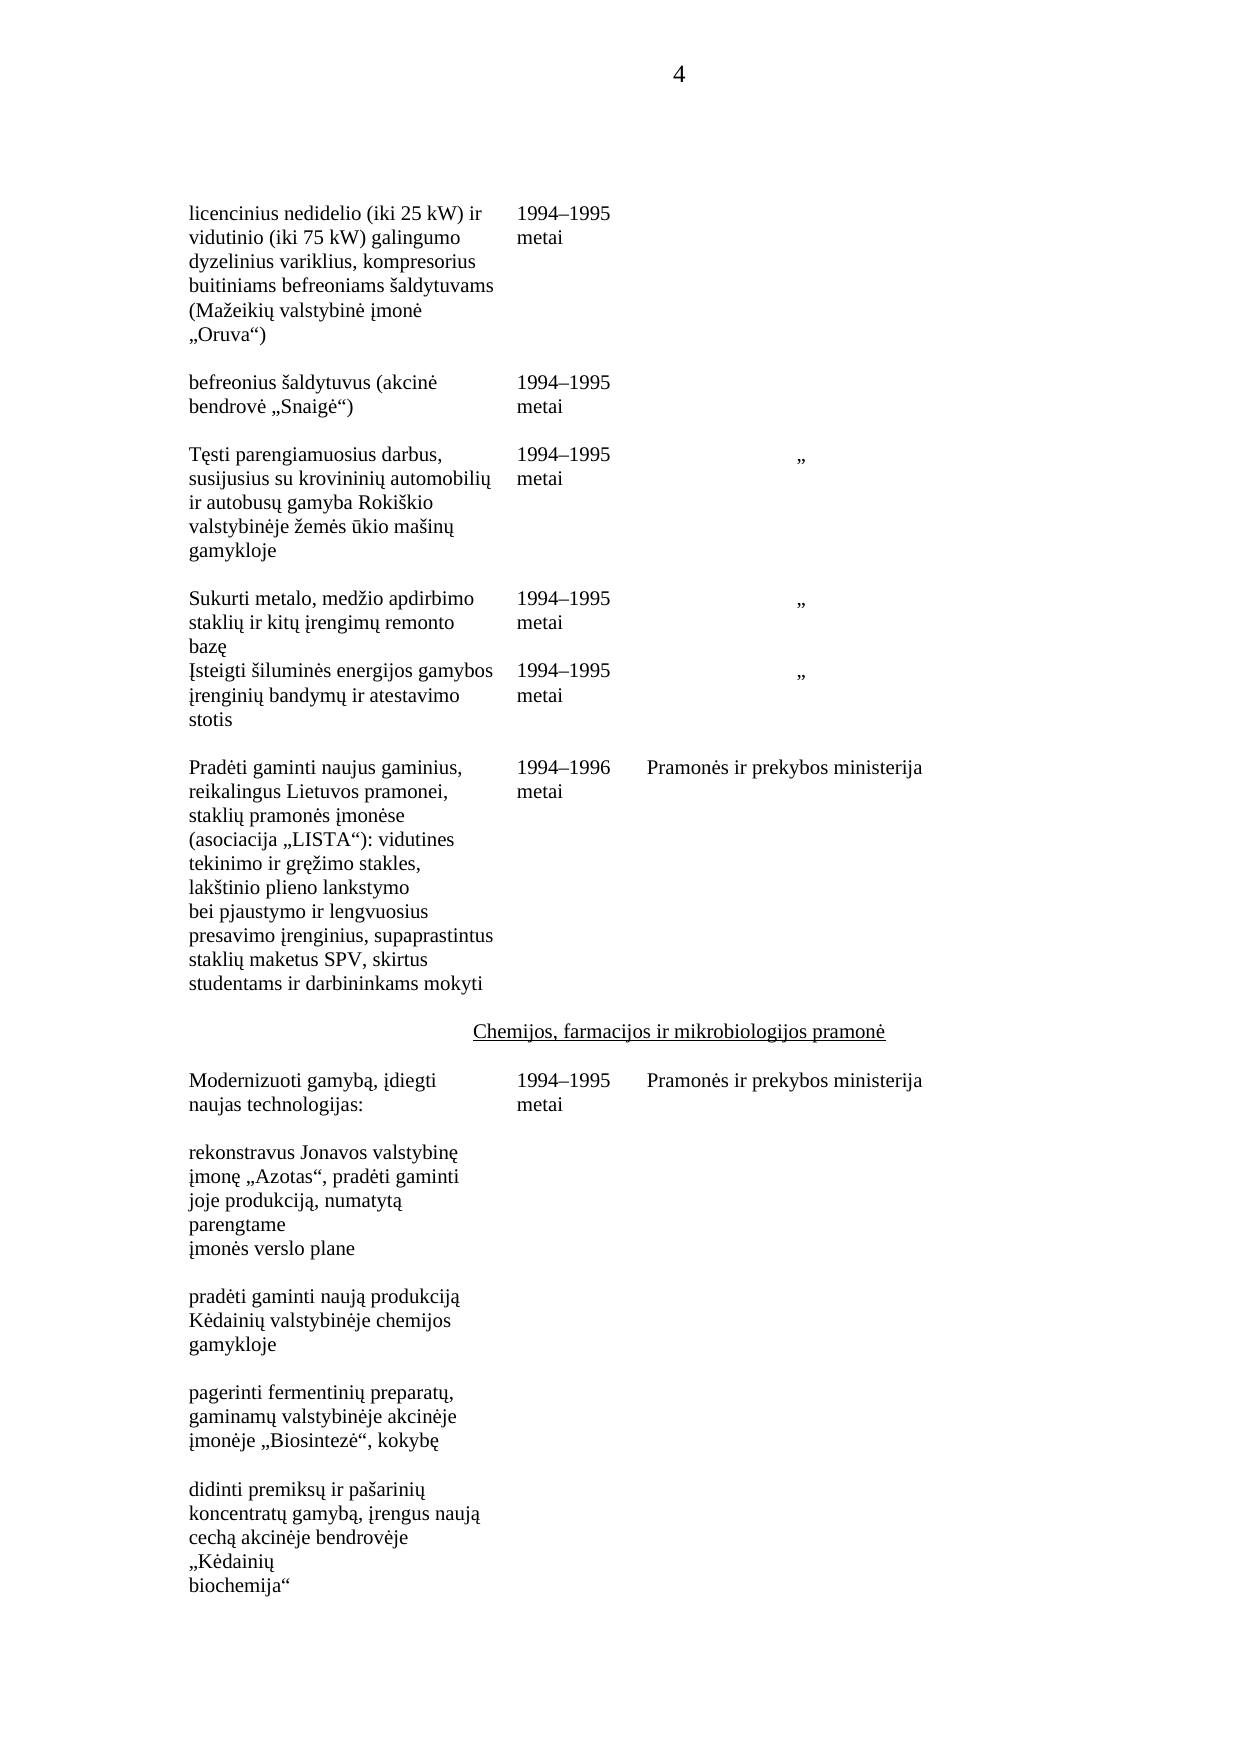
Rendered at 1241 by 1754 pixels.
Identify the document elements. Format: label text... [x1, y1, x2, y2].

table_cell [505, 1284, 635, 1380]
table_cell Pramonės ir prekybos ministerija [635, 1068, 967, 1140]
table_cell [505, 1477, 635, 1621]
table_cell Sukurti metalo, medžio apdirbimo staklių ir kitų įrengimų remonto bazę [177, 586, 505, 658]
table_cell [635, 1477, 967, 1621]
table_cell rekonstravus Jonavos valstybinę įmonę „Azotas“, pradėti gaminti joje produkciją, numatytą parengtame įmonės verslo plane [177, 1140, 505, 1284]
table_cell [967, 1068, 1181, 1140]
table_cell „ [635, 442, 967, 586]
table_cell [967, 1140, 1181, 1284]
table_cell Modernizuoti gamybą, įdiegti naujas technologijas: [177, 1068, 505, 1140]
table_cell befreonius šaldytuvus (akcinė bendrovė „Snaigė“) [177, 370, 505, 442]
table_cell 1994–1995 metai [505, 1068, 635, 1140]
table_cell licencinius nedidelio (iki 25 kW) ir vidutinio (iki 75 kW) galingumo dyzelinius variklius, kompresorius buitiniams befreoniams šaldytuvams (Mažeikių valstybinė įmonė „Oruva“) [177, 201, 505, 370]
table_cell [967, 1380, 1181, 1477]
table_cell [635, 1284, 967, 1380]
table_cell Pradėti gaminti naujus gaminius, reikalingus Lietuvos pramonei, staklių pramonės įmonėse (asociacija „LISTA“): vidutines tekinimo ir gręžimo stakles, lakštinio plieno lankstymo bei pjaustymo ir lengvuosius presavimo įrenginius, supaprastintus staklių maketus SPV, skirtus studentams ir darbininkams mokyti [177, 755, 505, 1019]
table_cell didinti premiksų ir pašarinių koncentratų gamybą, įrengus naują cechą akcinėje bendrovėje „Kėdainių biochemija“ [177, 1477, 505, 1621]
table_cell [967, 586, 1181, 658]
table_cell [967, 659, 1181, 755]
table_cell [967, 177, 1181, 201]
table_cell pradėti gaminti naują produkciją Kėdainių valstybinėje chemijos gamykloje [177, 1284, 505, 1380]
table_cell 1994–1996 metai [505, 755, 635, 1019]
table_cell 1994–1995 metai [505, 586, 635, 658]
table_cell [967, 1284, 1181, 1380]
table_cell Chemijos, farmacijos ir mikrobiologijos pramonė [177, 1019, 1181, 1067]
table_cell pagerinti fermentinių preparatų, gaminamų valstybinėje akcinėje įmonėje „Biosintezė“, kokybę [177, 1380, 505, 1477]
table_cell 1994–1995 metai [505, 659, 635, 755]
table_cell [635, 1380, 967, 1477]
table_cell [967, 370, 1181, 442]
table_cell [967, 201, 1181, 370]
table_cell Įsteigti šiluminės energijos gamybos įrenginių bandymų ir atestavimo stotis [177, 659, 505, 755]
table_cell 1994–1995 metai [505, 201, 635, 370]
table_cell [635, 370, 967, 442]
table_cell Pramonės ir prekybos ministerija [635, 755, 967, 1019]
table_cell [635, 1140, 967, 1284]
table_cell [505, 1140, 635, 1284]
table_cell [967, 755, 1181, 1019]
table_cell „ [635, 586, 967, 658]
table_cell [635, 177, 967, 201]
table_cell 1994–1995 metai [505, 442, 635, 586]
table_cell „ [635, 659, 967, 755]
table_cell [635, 201, 967, 370]
table_cell [967, 442, 1181, 586]
table_cell [177, 177, 505, 201]
table_cell [505, 1380, 635, 1477]
table_cell [967, 1477, 1181, 1621]
table_cell Tęsti parengiamuosius darbus, susijusius su krovininių automobilių ir autobusų gamyba Rokiškio valstybinėje žemės ūkio mašinų gamykloje [177, 442, 505, 586]
table_cell 1994–1995 metai [505, 370, 635, 442]
table_cell [505, 177, 635, 201]
